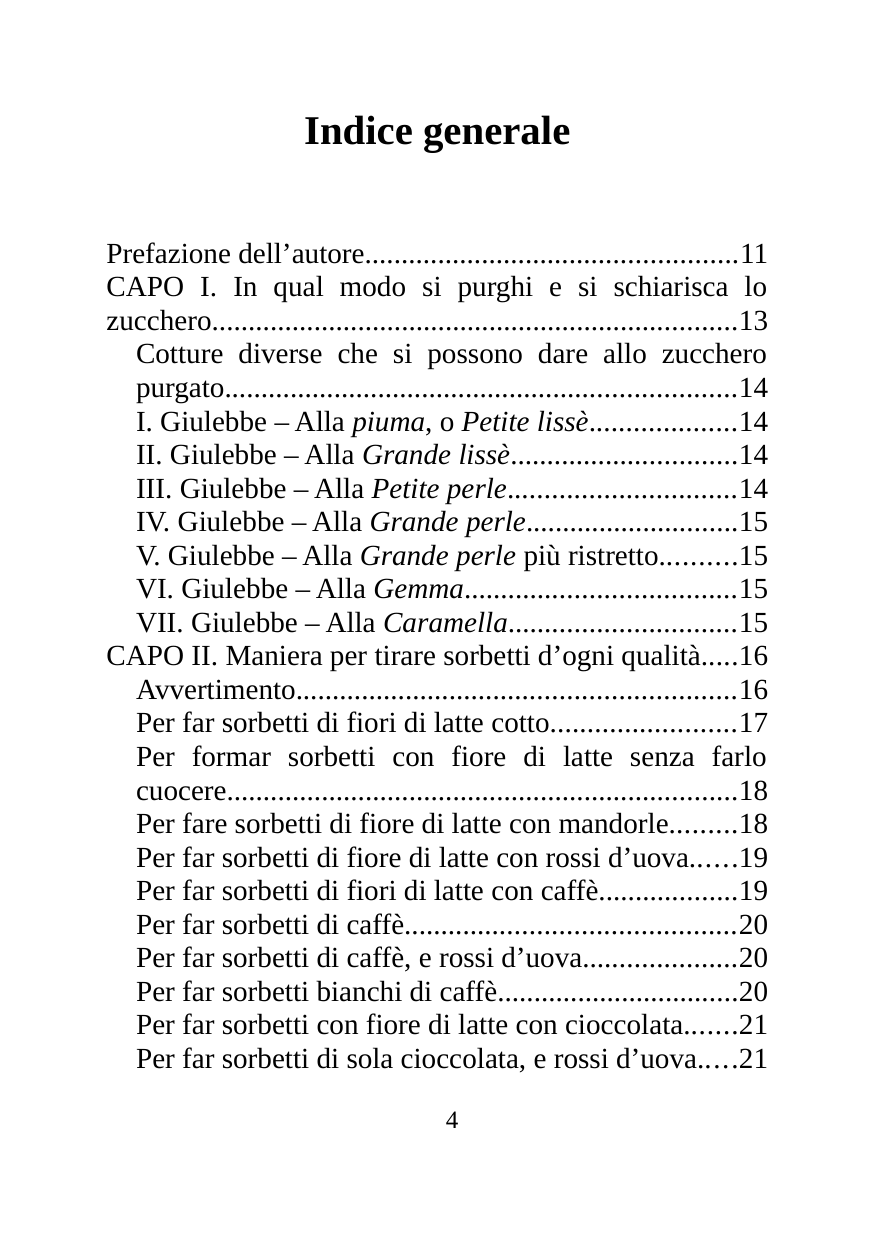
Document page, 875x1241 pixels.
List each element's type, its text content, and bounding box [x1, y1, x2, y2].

text CAPO I. In qual modo si purghi e si schiarisca lo zucchero. 13 [106, 269, 768, 337]
text Per far sorbetti di fiori di latte con caffè. 19 [136, 873, 768, 907]
text Cotture diverse che si possono dare allo zucchero purgato. 14 [136, 337, 768, 404]
text Per far sorbetti di sola cioccolata, e rossi d’uova. 21 [136, 1041, 768, 1074]
text II. Giulebbe – Alla Grande lissè. 14 [136, 437, 768, 471]
text IV. Giulebbe – Alla Grande perle. 15 [136, 504, 768, 538]
text Per fare sorbetti di fiore di latte con mandorle. 18 [136, 806, 768, 840]
text Per far sorbetti di fiore di latte con rossi d’uova. 19 [136, 840, 768, 873]
text V. Giulebbe – Alla Grande perle più ristretto. 15 [136, 538, 768, 571]
text Avvertimento. 16 [136, 672, 768, 706]
text CAPO II. Maniera per tirare sorbetti d’ogni qualità. 16 [106, 638, 768, 672]
text Per formar sorbetti con fiore di latte senza farlo cuocere. 18 [136, 739, 768, 806]
text Per far sorbetti di fiori di latte cotto. 17 [136, 706, 768, 739]
text Per far sorbetti bianchi di caffè. 20 [136, 974, 768, 1007]
text VI. Giulebbe – Alla Gemma. 15 [136, 571, 768, 605]
text Per far sorbetti di caffè, e rossi d’uova. 20 [136, 940, 768, 974]
text III. Giulebbe – Alla Petite perle. 14 [136, 471, 768, 504]
text I. Giulebbe – Alla piuma, o Petite lissè. 14 [136, 404, 768, 437]
subtitle Indice generale [106, 106, 768, 153]
text VII. Giulebbe – Alla Caramella. 15 [136, 605, 768, 638]
text Per far sorbetti di caffè. 20 [136, 907, 768, 940]
text Prefazione dell’autore. 11 [106, 236, 768, 269]
text Per far sorbetti con fiore di latte con cioccolata. 21 [136, 1007, 768, 1041]
